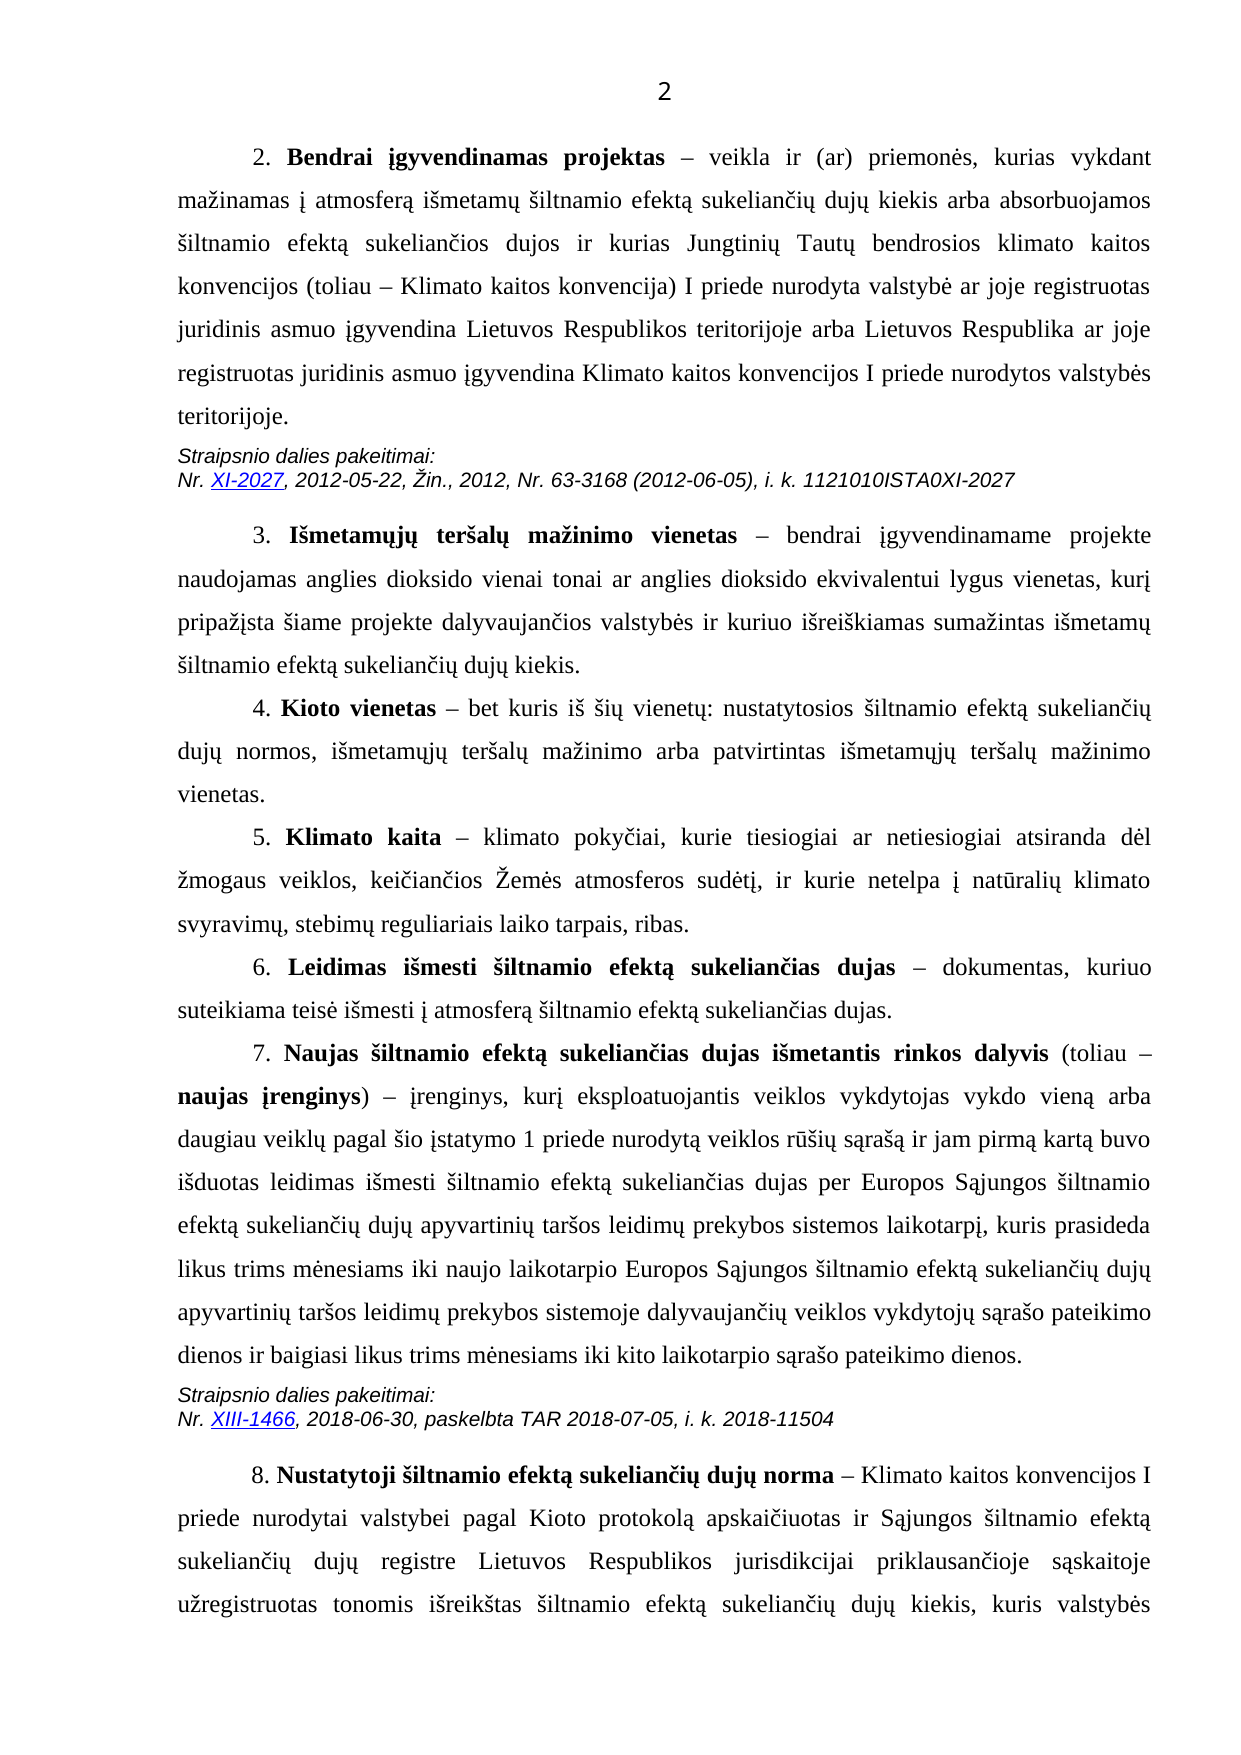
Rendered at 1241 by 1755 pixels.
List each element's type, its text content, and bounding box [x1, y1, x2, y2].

text 5. Klimato kaita – klimato pokyčiai, kurie tiesiogiai ar netiesiogiai atsiranda dėl žmogaus veiklos, keičiančios Žemės atmosferos sudėtį, ir kurie netelpa į natūralių klimato svyravimų, stebimų reguliariais laiko tarpais, ribas. [177, 822, 1152, 937]
text 3. Išmetamųjų teršalų mažinimo vienetas – bendrai įgyvendinamame projekte naudojamas anglies dioksido vienai tonai ar anglies dioksido ekvivalentui lygus vienetas, kurį pripažįsta šiame projekte dalyvaujančios valstybės ir kuriuo išreiškiamas sumažintas išmetamų šiltnamio efektą sukeliančių dujų kiekis. [177, 521, 1152, 679]
text Nr. XIII-1466, 2018-06-30, paskelbta TAR 2018-07-05, i. k. 2018-11504 [177, 1407, 1152, 1431]
text 2. Bendrai įgyvendinamas projektas – veikla ir (ar) priemonės, kurias vykdant mažinamas į atmosferą išmetamų šiltnamio efektą sukeliančių dujų kiekis arba absorbuojamos šiltnamio efektą sukeliančios dujos ir kurias Jungtinių Tautų bendrosios klimato kaitos konvencijos (toliau – Klimato kaitos konvencija) I priede nurodyta valstybė ar joje registruotas juridinis asmuo įgyvendina Lietuvos Respublikos teritorijoje arba Lietuvos Respublika ar joje registruotas juridinis asmuo įgyvendina Klimato kaitos konvencijos I priede nurodytos valstybės teritorijoje. [177, 142, 1152, 429]
text Nr. XI-2027, 2012-05-22, Žin., 2012, Nr. 63-3168 (2012-06-05), i. k. 1121010ISTA0XI-2027 [177, 468, 1152, 492]
text 6. Leidimas išmesti šiltnamio efektą sukeliančias dujas – dokumentas, kuriuo suteikiama teisė išmesti į atmosferą šiltnamio efektą sukeliančias dujas. [177, 952, 1152, 1024]
text 8. Nustatytoji šiltnamio efektą sukeliančių dujų norma – Klimato kaitos konvencijos I priede nurodytai valstybei pagal Kioto protokolą apskaičiuotas ir Sąjungos šiltnamio efektą sukeliančių dujų registre Lietuvos Respublikos jurisdikcijai priklausančioje sąskaitoje užregistruotas tonomis išreikštas šiltnamio efektą sukeliančių dujų kiekis, kuris valstybės [177, 1460, 1152, 1618]
text Straipsnio dalies pakeitimai: [177, 444, 1152, 468]
text Straipsnio dalies pakeitimai: [177, 1383, 1152, 1407]
text 7. Naujas šiltnamio efektą sukeliančias dujas išmetantis rinkos dalyvis (toliau – naujas įrenginys) – įrenginys, kurį eksploatuojantis veiklos vykdytojas vykdo vieną arba daugiau veiklų pagal šio įstatymo 1 priede nurodytą veiklos rūšių sąrašą ir jam pirmą kartą buvo išduotas leidimas išmesti šiltnamio efektą sukeliančias dujas per Europos Sąjungos šiltnamio efektą sukeliančių dujų apyvartinių taršos leidimų prekybos sistemos laikotarpį, kuris prasideda likus trims mėnesiams iki naujo laikotarpio Europos Sąjungos šiltnamio efektą sukeliančių dujų apyvartinių taršos leidimų prekybos sistemoje dalyvaujančių veiklos vykdytojų sąrašo pateikimo dienos ir baigiasi likus trims mėnesiams iki kito laikotarpio sąrašo pateikimo dienos. [177, 1038, 1152, 1369]
text 4. Kioto vienetas – bet kuris iš šių vienetų: nustatytosios šiltnamio efektą sukeliančių dujų normos, išmetamųjų teršalų mažinimo arba patvirtintas išmetamųjų teršalų mažinimo vienetas. [177, 693, 1152, 808]
